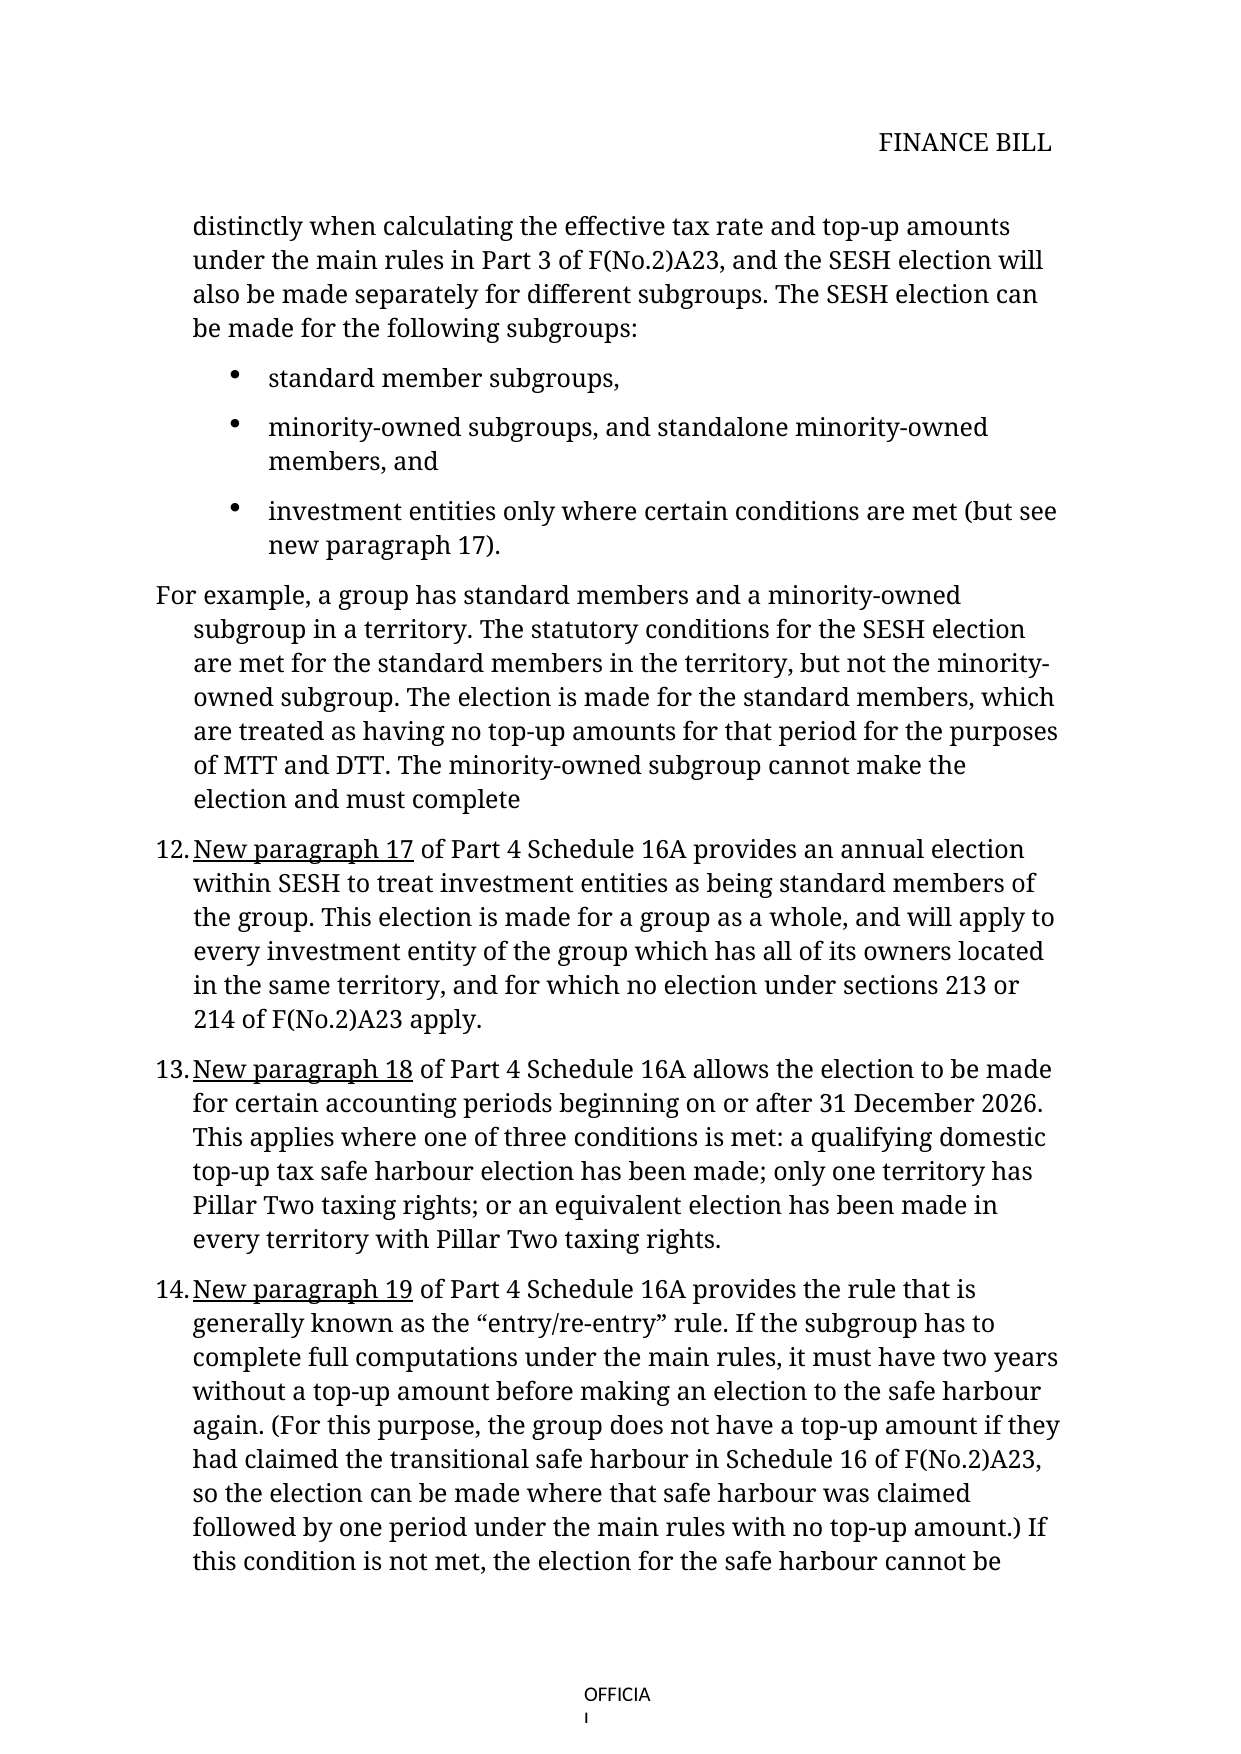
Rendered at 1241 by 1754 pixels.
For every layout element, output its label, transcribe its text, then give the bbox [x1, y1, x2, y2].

list investment entities only where certain conditions are met (but see new paragraph 17). [231, 494, 1063, 562]
list minority-owned subgroups, and standalone minority-owned members, and [231, 410, 1063, 478]
list New paragraph 17 of Part 4 Schedule 16A provides an annual election within SESH to treat investment entities as being standard members of the group. This election is made for a group as a whole, and will apply to every investment entity of the group which has all of its owners located in the same territory, and for which no election under sections 213 or 214 of F(No.2)A23 apply. [156, 832, 1063, 1036]
text For example, a group has standard members and a minority-owned subgroup in a territory. The statutory conditions for the SESH election are met for the standard members in the territory, but not the minority-owned subgroup. The election is made for the standard members, which are treated as having no top-up amounts for that period for the purposes of MTT and DTT. The minority-owned subgroup cannot make the election and must complete [156, 577, 1063, 816]
list distinctly when calculating the effective tax rate and top-up amounts under the main rules in Part 3 of F(No.2)A23, and the SESH election will also be made separately for different subgroups. The SESH election can be made for the following subgroups: [155, 208, 1063, 345]
list New paragraph 19 of Part 4 Schedule 16A provides the rule that is generally known as the “entry/re-entry” rule. If the subgroup has to complete full computations under the main rules, it must have two years without a top-up amount before making an election to the safe harbour again. (For this purpose, the group does not have a top-up amount if they had claimed the transitional safe harbour in Schedule 16 of F(No.2)A23, so the election can be made where that safe harbour was claimed followed by one period under the main rules with no top-up amount.) If this condition is not met, the election for the safe harbour cannot be [155, 1272, 1063, 1578]
list standard member subgroups, [231, 360, 1063, 394]
list New paragraph 18 of Part 4 Schedule 16A allows the election to be made for certain accounting periods beginning on or after 31 December 2026. This applies where one of three conditions is met: a qualifying domestic top-up tax safe harbour election has been made; only one territory has Pillar Two taxing rights; or an equivalent election has been made in every territory with Pillar Two taxing rights. [155, 1052, 1063, 1256]
